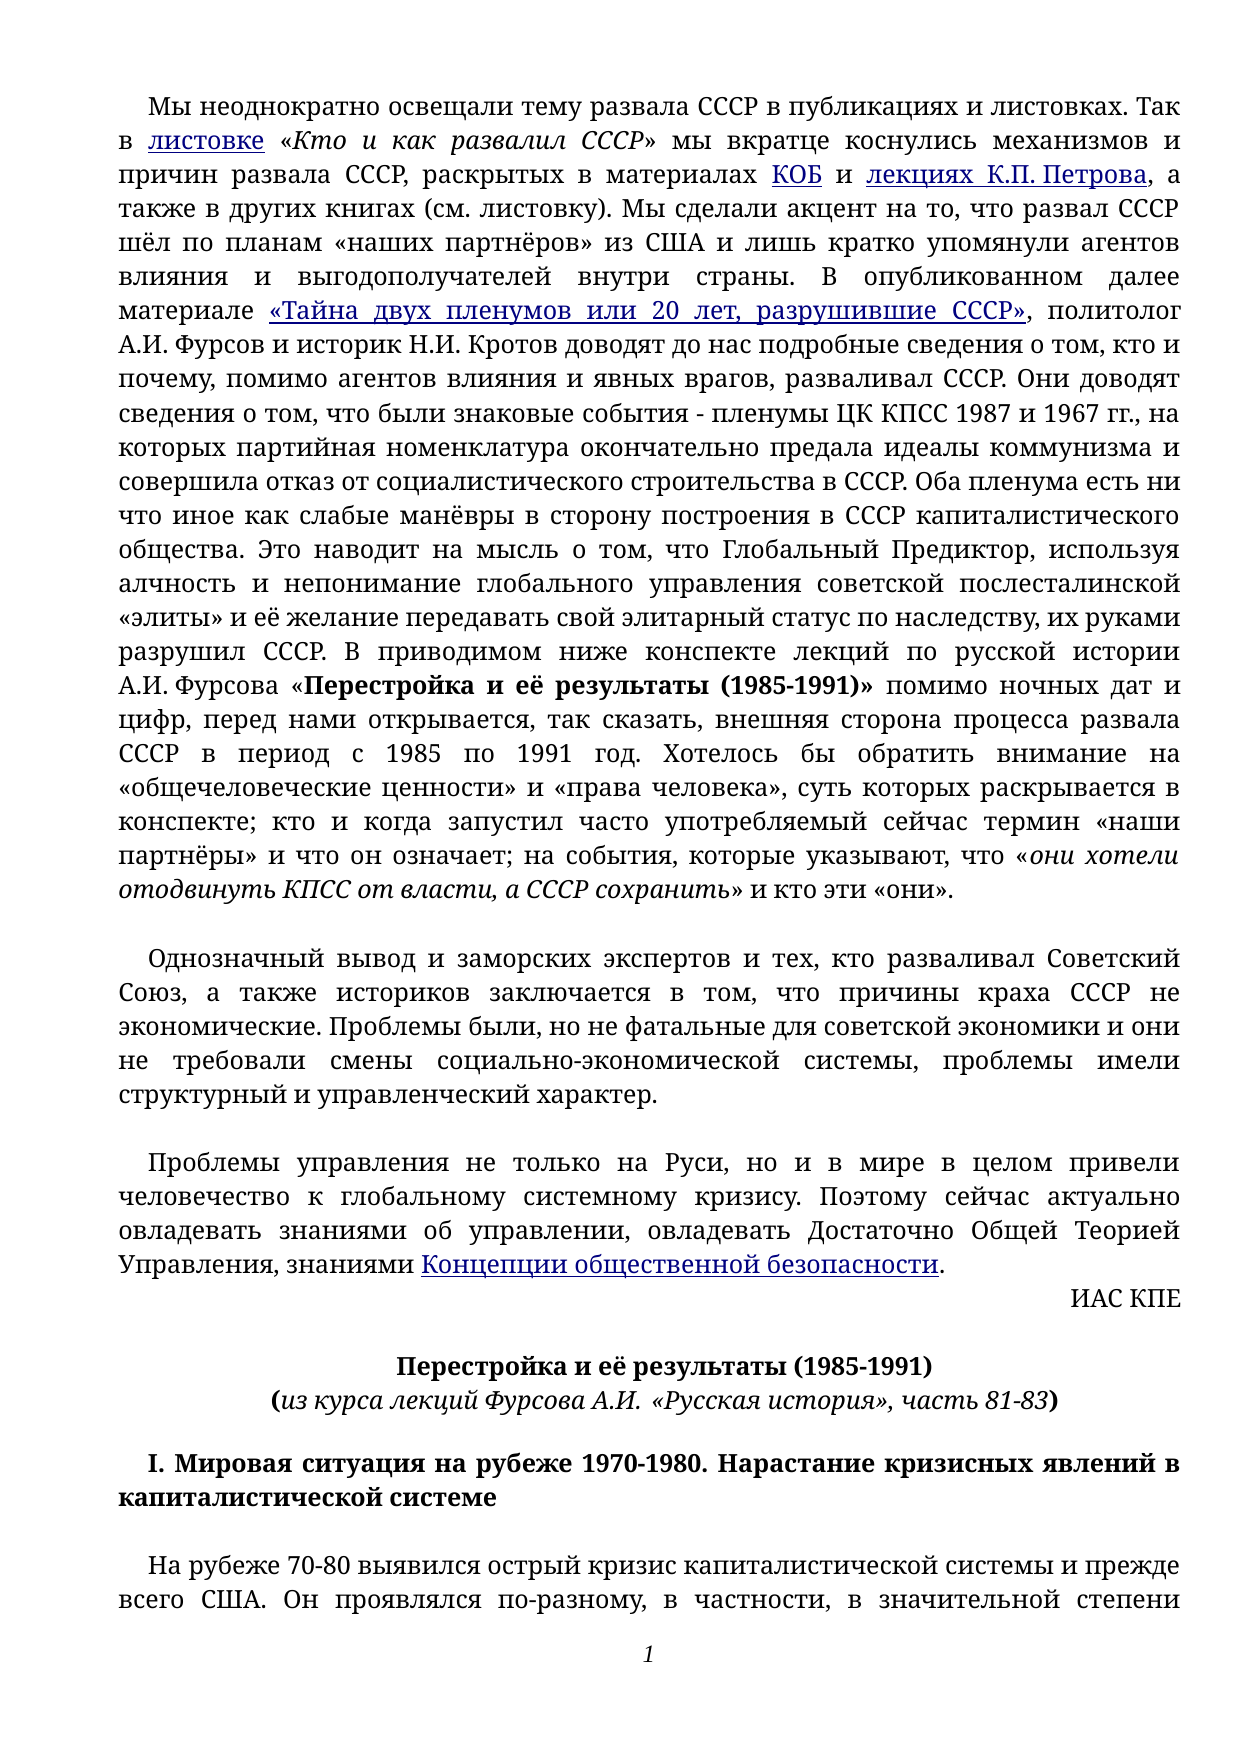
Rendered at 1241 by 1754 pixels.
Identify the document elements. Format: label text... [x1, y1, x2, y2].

text I. Мировая ситуация на рубеже 1970-1980. Нарастание кризисных явлений в капиталистической системе [118, 1446, 1181, 1514]
text Однозначный вывод и заморских экспертов и тех, кто разваливал Советский Союз, а также историков заключается в том, что причины краха СССР не экономические. Проблемы были, но не фатальные для советской экономики и они не требовали смены социально-экономической системы, проблемы имели структурный и управленческий характер. [118, 940, 1181, 1111]
text Мы неоднократно освещали тему развала СССР в публикациях и листовках. Так в листовке «Кто и как развалил СССР» мы вкратце коснулись механизмов и причин развала СССР, раскрытых в материалах КОБ и лекциях К.П. Петрова, а также в других книгах (см. листовку). Мы сделали акцент на то, что развал СССР шёл по планам «наших партнёров» из США и лишь кратко упомянули агентов влияния и выгодополучателей внутри страны. В опубликованном далее материале «Тайна двух пленумов или 20 лет, разрушившие СССР», политолог А.И. Фурсов и историк Н.И. Кротов доводят до нас подробные сведения о том, кто и почему, помимо агентов влияния и явных врагов, разваливал СССР. Они доводят сведения о том, что были знаковые события - пленумы ЦК КПСС 1987 и 1967 гг., на которых партийная номенклатура окончательно предала идеалы коммунизма и совершила отказ от социалистического строительства в СССР. Оба пленума есть ни что иное как слабые манёвры в сторону построения в СССР капиталистического общества. Это наводит на мысль о том, что Глобальный Предиктор, используя алчность и непонимание глобального управления советской послесталинской «элиты» и её желание передавать свой элитарный статус по наследству, их руками разрушил СССР. В приводимом ниже конспекте лекций по русской истории А.И. Фурсова «Перестройка и её результаты (1985-1991)» помимо ночных дат и цифр, перед нами открывается, так сказать, внешняя сторона процесса развала СССР в период с 1985 по 1991 год. Хотелось бы обратить внимание на «общечеловеческие ценности» и «права человека», суть которых раскрывается в конспекте; кто и когда запустил часто употребляемый сейчас термин «наши партнёры» и что он означает; на события, которые указывают, что «они хотели отодвинуть КПСС от власти, а СССР сохранить» и кто эти «они». [118, 89, 1181, 906]
text На рубеже 70-80 выявился острый кризис капиталистической системы и прежде всего США. Он проявлялся по-разному, в частности, в значительной степени [118, 1548, 1181, 1616]
text (из курса лекций Фурсова А.И. «Русская история», часть 81-83) [118, 1383, 1181, 1417]
text Перестройка и её результаты (1985-1991) [118, 1349, 1181, 1383]
text Проблемы управления не только на Руси, но и в мире в целом привели человечество к глобальному системному кризису. Поэтому сейчас актуально овладевать знаниями об управлении, овладевать Достаточно Общей Теорией Управления, знаниями Концепции общественной безопасности. [118, 1144, 1181, 1281]
text ИАС КПЕ [118, 1281, 1181, 1315]
